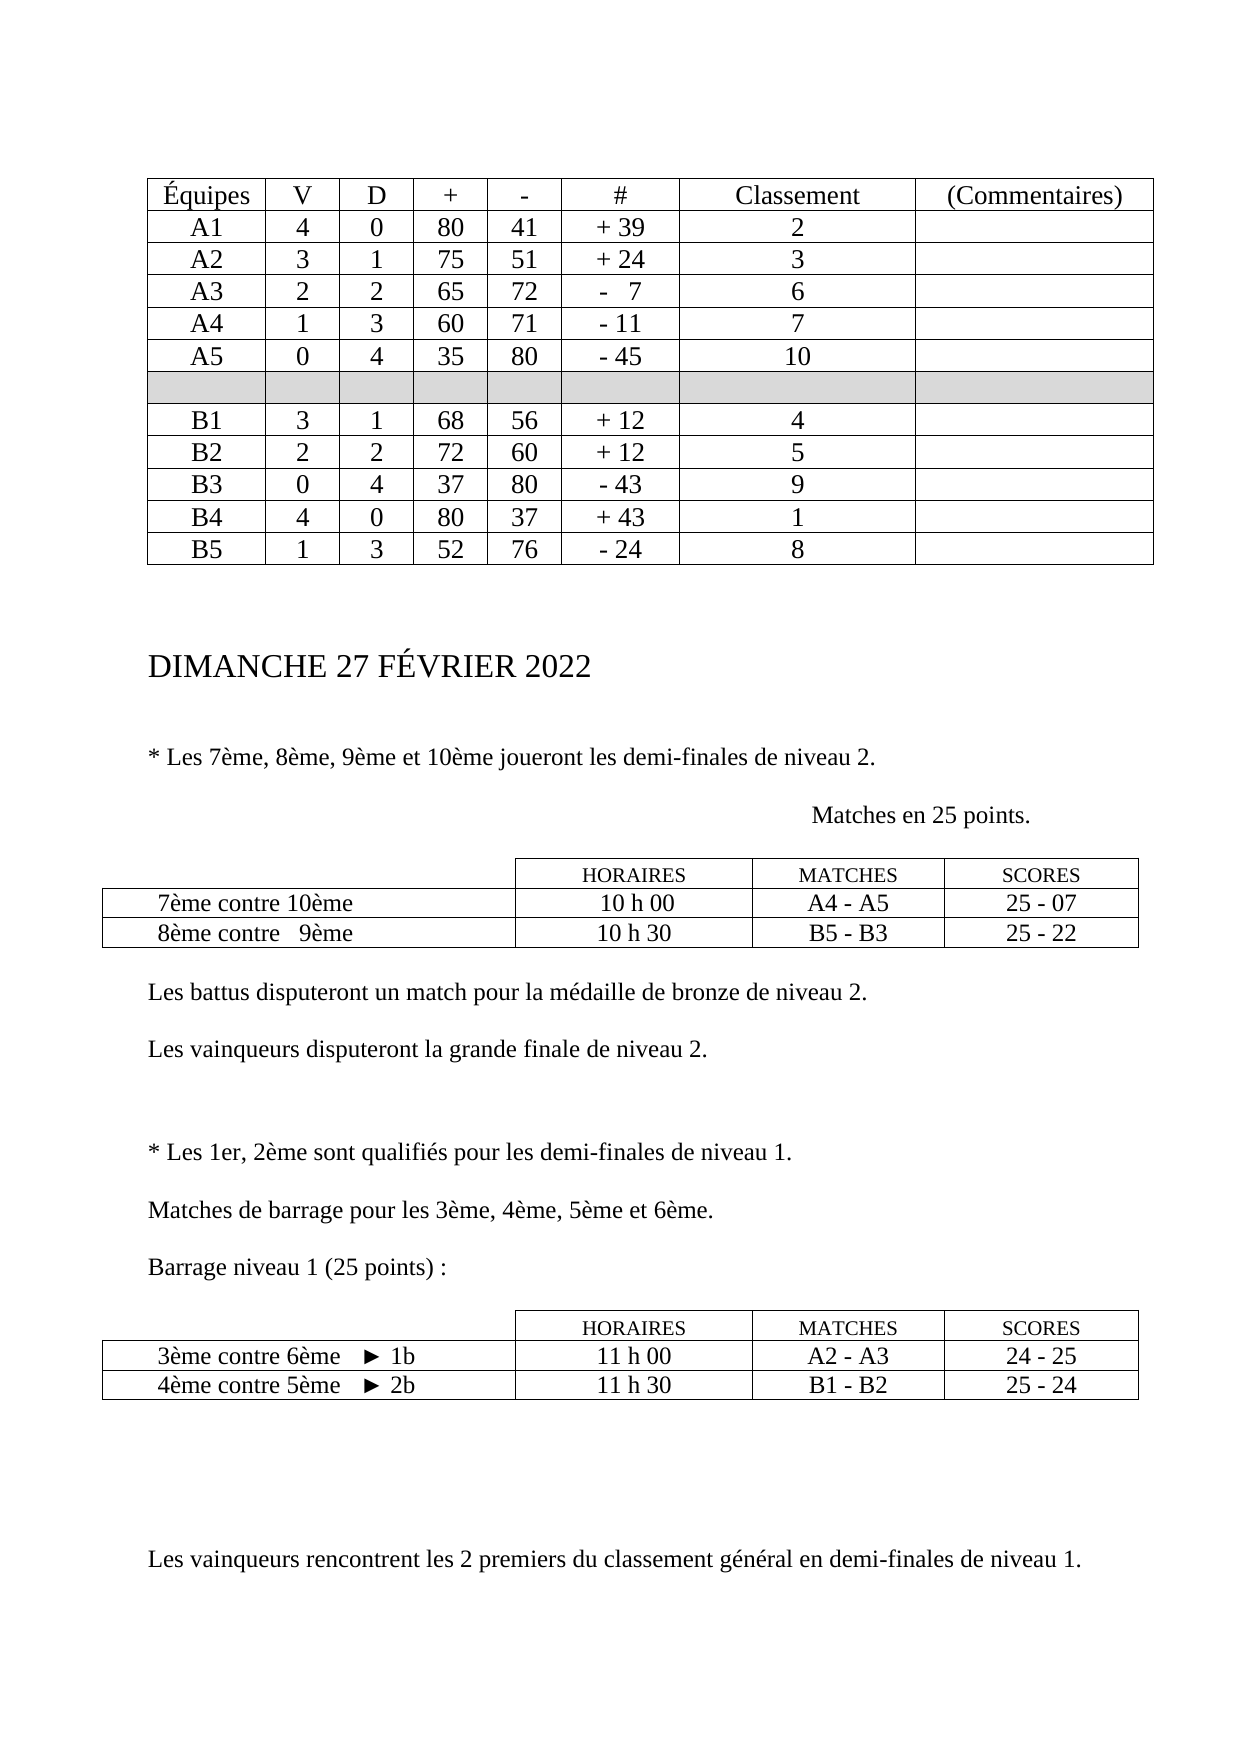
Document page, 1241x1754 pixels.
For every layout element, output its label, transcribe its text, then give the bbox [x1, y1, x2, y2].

table_cell B4 [148, 501, 265, 532]
table_cell - 43 [562, 469, 679, 500]
table_cell 2 [340, 436, 413, 467]
table_header MATCHES [753, 1311, 944, 1340]
table_cell B5 [148, 533, 265, 564]
table_cell 76 [488, 533, 561, 564]
text Barrage niveau 1 (25 points) : [148, 1252, 1092, 1281]
table_cell 25 - 07 [945, 889, 1138, 917]
table_cell 0 [340, 501, 413, 532]
table_cell + 12 [562, 436, 679, 467]
table_cell 1 [340, 404, 413, 435]
table_cell [916, 243, 1153, 274]
table_cell 4 [340, 469, 413, 500]
text * Les 7ème, 8ème, 9ème et 10ème joueront les demi-finales de niveau 2. [148, 742, 1092, 771]
table_header - [488, 179, 561, 210]
table_cell [916, 533, 1153, 564]
table_cell 3 [680, 243, 915, 274]
table_cell [340, 372, 413, 403]
text Les vainqueurs disputeront la grande finale de niveau 2. [148, 1034, 1092, 1063]
table_cell 2 [266, 275, 339, 307]
table_cell [148, 372, 265, 403]
table_cell [266, 372, 339, 403]
table_cell 65 [414, 275, 487, 307]
table_cell 35 [414, 340, 487, 371]
table_cell 72 [414, 436, 487, 467]
table_cell B2 [148, 436, 265, 467]
table_cell - 7 [562, 275, 679, 307]
text * Les 1er, 2ème sont qualifiés pour les demi-finales de niveau 1. [148, 1137, 1092, 1166]
table_header MATCHES [753, 859, 944, 887]
text Les vainqueurs rencontrent les 2 premiers du classement général en demi-finales de niveau 1. [148, 1544, 1092, 1573]
text Matches de barrage pour les 3ème, 4ème, 5ème et 6ème. [148, 1195, 1092, 1223]
table_cell 60 [488, 436, 561, 467]
table_header (Commentaires) [916, 179, 1153, 210]
table_cell 8 [680, 533, 915, 564]
table_cell 75 [414, 243, 487, 274]
table_cell + 12 [562, 404, 679, 435]
table_cell 80 [488, 469, 561, 500]
table_cell 2 [266, 436, 339, 467]
table_cell 24 - 25 [945, 1341, 1138, 1369]
text Matches en 25 points. [148, 800, 1092, 829]
table_cell 37 [414, 469, 487, 500]
table_cell 25 - 22 [945, 918, 1138, 947]
table_cell 3ème contre 6ème ► 1b [103, 1341, 515, 1369]
table_cell [414, 372, 487, 403]
table_cell 56 [488, 404, 561, 435]
table_cell 72 [488, 275, 561, 307]
table_cell 1 [266, 308, 339, 339]
table_cell [680, 372, 915, 403]
table_cell - 24 [562, 533, 679, 564]
table_header SCORES [945, 1311, 1138, 1340]
table_cell A2 [148, 243, 265, 274]
table_cell A4 - A5 [753, 889, 944, 917]
table_cell 5 [680, 436, 915, 467]
table_header SCORES [945, 859, 1138, 887]
table_cell [916, 501, 1153, 532]
table_cell 8ème contre 9ème [103, 918, 515, 947]
table_cell 3 [266, 243, 339, 274]
table_cell 60 [414, 308, 487, 339]
table_cell 25 - 24 [945, 1371, 1138, 1399]
table_cell 80 [488, 340, 561, 371]
table_cell 6 [680, 275, 915, 307]
table_header [102, 858, 515, 887]
table_cell 4ème contre 5ème ► 2b [103, 1371, 515, 1399]
table_cell 2 [680, 211, 915, 242]
table_cell 68 [414, 404, 487, 435]
table_cell A3 [148, 275, 265, 307]
table_cell [562, 372, 679, 403]
table_cell A2 - A3 [753, 1341, 944, 1369]
table_header # [562, 179, 679, 210]
table_cell [916, 308, 1153, 339]
table_cell 9 [680, 469, 915, 500]
table_cell 11 h 30 [516, 1371, 752, 1399]
table_cell B1 - B2 [753, 1371, 944, 1399]
subtitle DIMANCHE 27 FÉVRIER 2022 [148, 647, 1092, 685]
table_cell 0 [266, 340, 339, 371]
table_cell 0 [266, 469, 339, 500]
table_cell 4 [680, 404, 915, 435]
table_header Classement [680, 179, 915, 210]
table_cell 10 h 00 [516, 889, 752, 917]
table_cell 7 [680, 308, 915, 339]
table_header [102, 1310, 515, 1340]
table_cell 7ème contre 10ème [103, 889, 515, 917]
table_cell 4 [266, 211, 339, 242]
table_cell [916, 469, 1153, 500]
table_cell [916, 275, 1153, 307]
table_cell 10 h 30 [516, 918, 752, 947]
table_cell 1 [340, 243, 413, 274]
table_cell - 45 [562, 340, 679, 371]
table_cell + 43 [562, 501, 679, 532]
table_cell 3 [266, 404, 339, 435]
table_cell 10 [680, 340, 915, 371]
table_header HORAIRES [516, 859, 752, 887]
table_cell 11 h 00 [516, 1341, 752, 1369]
table_header Équipes [148, 179, 265, 210]
table_cell + 24 [562, 243, 679, 274]
table_header V [266, 179, 339, 210]
table_cell A1 [148, 211, 265, 242]
table_cell [488, 372, 561, 403]
table_header HORAIRES [516, 1311, 752, 1340]
table_cell 52 [414, 533, 487, 564]
table_cell 0 [340, 211, 413, 242]
table_cell 80 [414, 501, 487, 532]
table_cell B3 [148, 469, 265, 500]
table_cell - 11 [562, 308, 679, 339]
table_cell 71 [488, 308, 561, 339]
table_cell 3 [340, 308, 413, 339]
table_cell [916, 372, 1153, 403]
table_cell 4 [266, 501, 339, 532]
table_cell [916, 436, 1153, 467]
table_cell 41 [488, 211, 561, 242]
table_cell A4 [148, 308, 265, 339]
table_cell 3 [340, 533, 413, 564]
table_cell [916, 211, 1153, 242]
text Les battus disputeront un match pour la médaille de bronze de niveau 2. [148, 977, 1092, 1006]
table_cell B1 [148, 404, 265, 435]
table_cell [916, 340, 1153, 371]
table_cell 1 [266, 533, 339, 564]
table_cell 2 [340, 275, 413, 307]
table_cell 51 [488, 243, 561, 274]
table_cell B5 - B3 [753, 918, 944, 947]
table_cell + 39 [562, 211, 679, 242]
table_cell 37 [488, 501, 561, 532]
table_cell A5 [148, 340, 265, 371]
table_cell 4 [340, 340, 413, 371]
table_cell 1 [680, 501, 915, 532]
table_header + [414, 179, 487, 210]
table_cell 80 [414, 211, 487, 242]
table_header D [340, 179, 413, 210]
table_cell [916, 404, 1153, 435]
